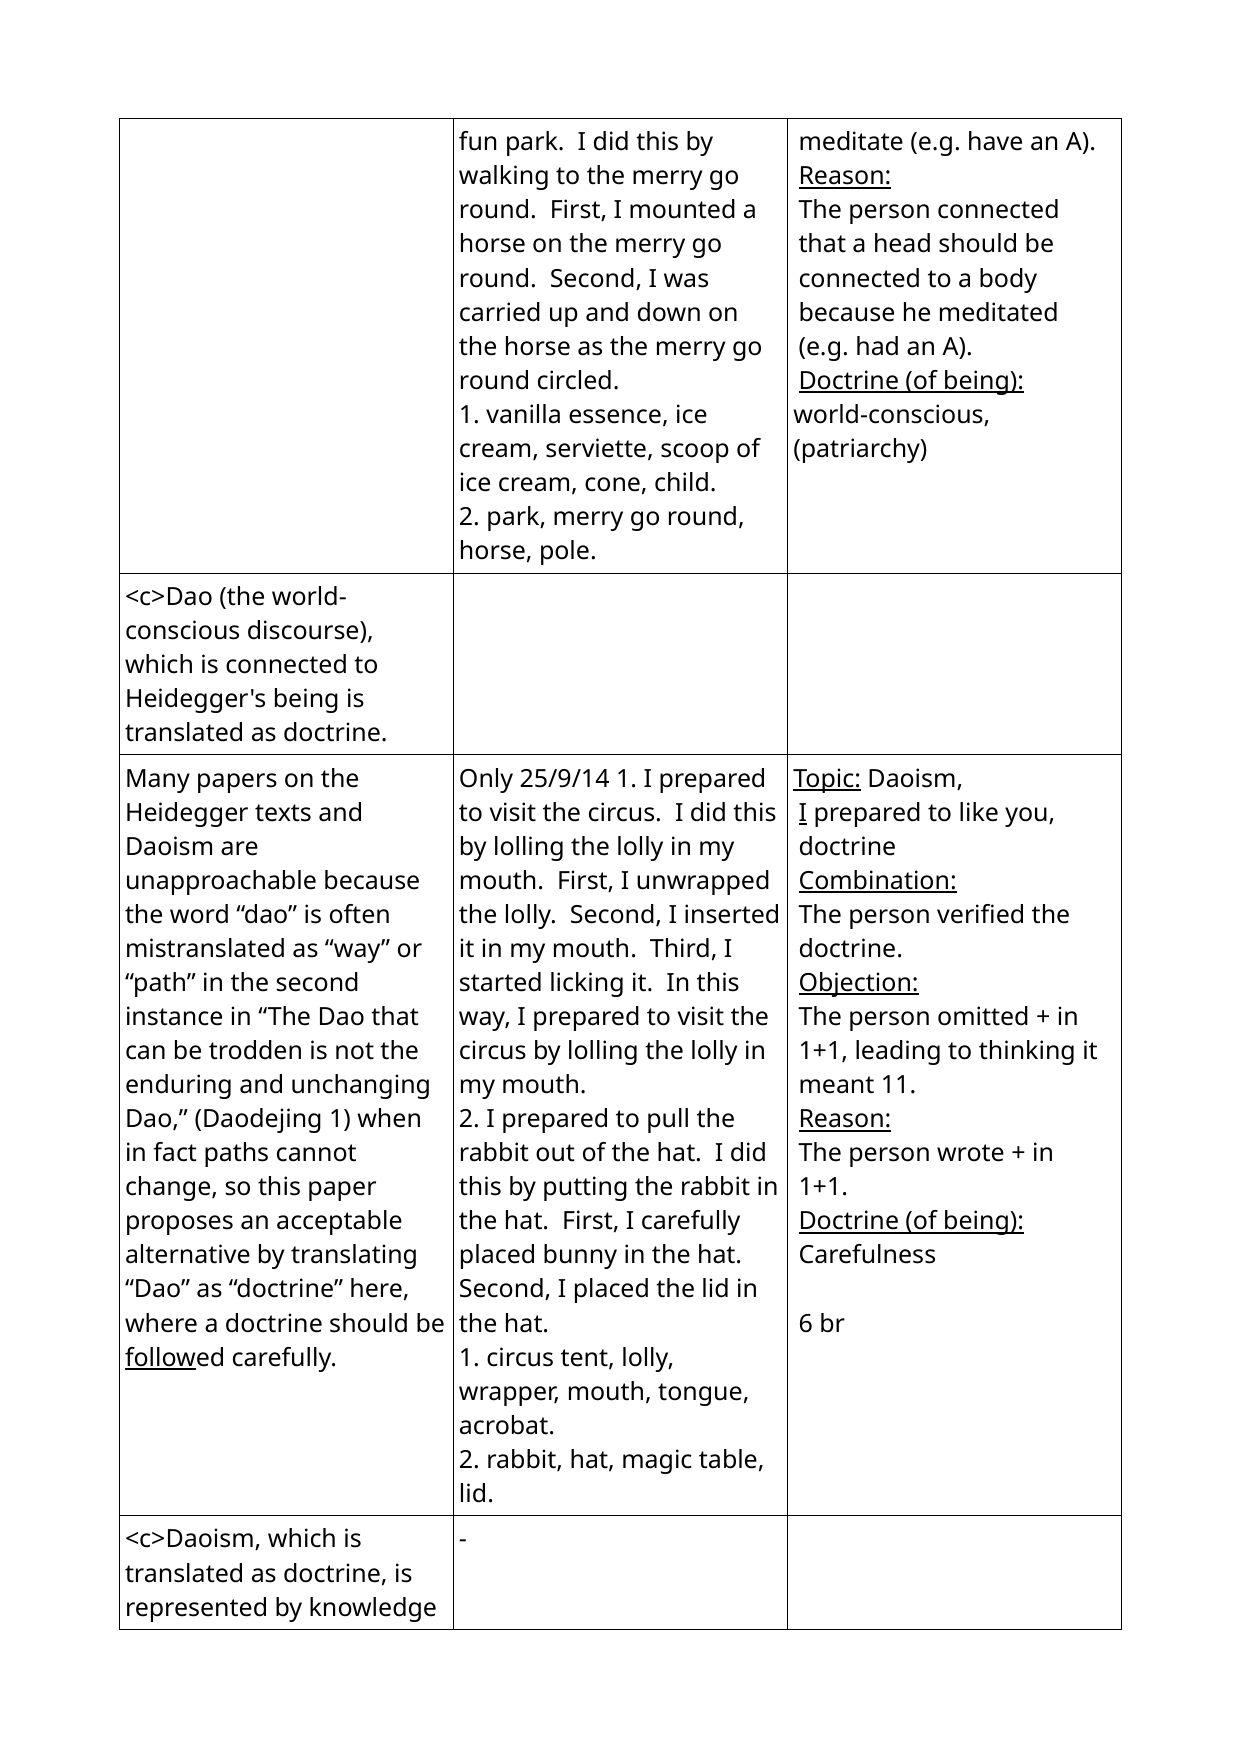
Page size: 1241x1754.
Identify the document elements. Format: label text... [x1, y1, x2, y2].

table_cell meditate (e.g. have an A). Reason: The person connected that a head should be connected to a body because he meditated (e.g. had an A). Doctrine (of being): world-conscious, (patriarchy) [788, 119, 1121, 572]
table_cell [454, 574, 787, 754]
table_cell [788, 1516, 1121, 1629]
table_cell fun park. I did this by walking to the merry go round. First, I mounted a horse on the merry go round. Second, I was carried up and down on the horse as the merry go round circled. 1. vanilla essence, ice cream, serviette, scoop of ice cream, cone, child. 2. park, merry go round, horse, pole. [454, 119, 787, 572]
table_cell [120, 119, 453, 572]
table_cell [788, 574, 1121, 754]
table_cell <c>Dao (the world-conscious discourse), which is connected to Heidegger's being is translated as doctrine. [120, 574, 453, 754]
table_cell <c>Daoism, which is translated as doctrine, is represented by knowledge [120, 1516, 453, 1629]
table_cell Topic: Daoism, I prepared to like you, doctrine Combination: The person verified the doctrine. Objection: The person omitted + in 1+1, leading to thinking it meant 11. Reason: The person wrote + in 1+1. Doctrine (of being): Carefulness 6 br [788, 755, 1121, 1515]
table_cell Many papers on the Heidegger texts and Daoism are unapproachable because the word “dao” is often mistranslated as “way” or “path” in the second instance in “The Dao that can be trodden is not the enduring and unchanging Dao,” (Daodejing 1) when in fact paths cannot change, so this paper proposes an acceptable alternative by translating “Dao” as “doctrine” here, where a doctrine should be followed carefully. [120, 755, 453, 1515]
table_cell - [454, 1516, 787, 1629]
table_cell Only 25/9/14 1. I prepared to visit the circus. I did this by lolling the lolly in my mouth. First, I unwrapped the lolly. Second, I inserted it in my mouth. Third, I started licking it. In this way, I prepared to visit the circus by lolling the lolly in my mouth. 2. I prepared to pull the rabbit out of the hat. I did this by putting the rabbit in the hat. First, I carefully placed bunny in the hat. Second, I placed the lid in the hat. 1. circus tent, lolly, wrapper, mouth, tongue, acrobat. 2. rabbit, hat, magic table, lid. [454, 755, 787, 1515]
